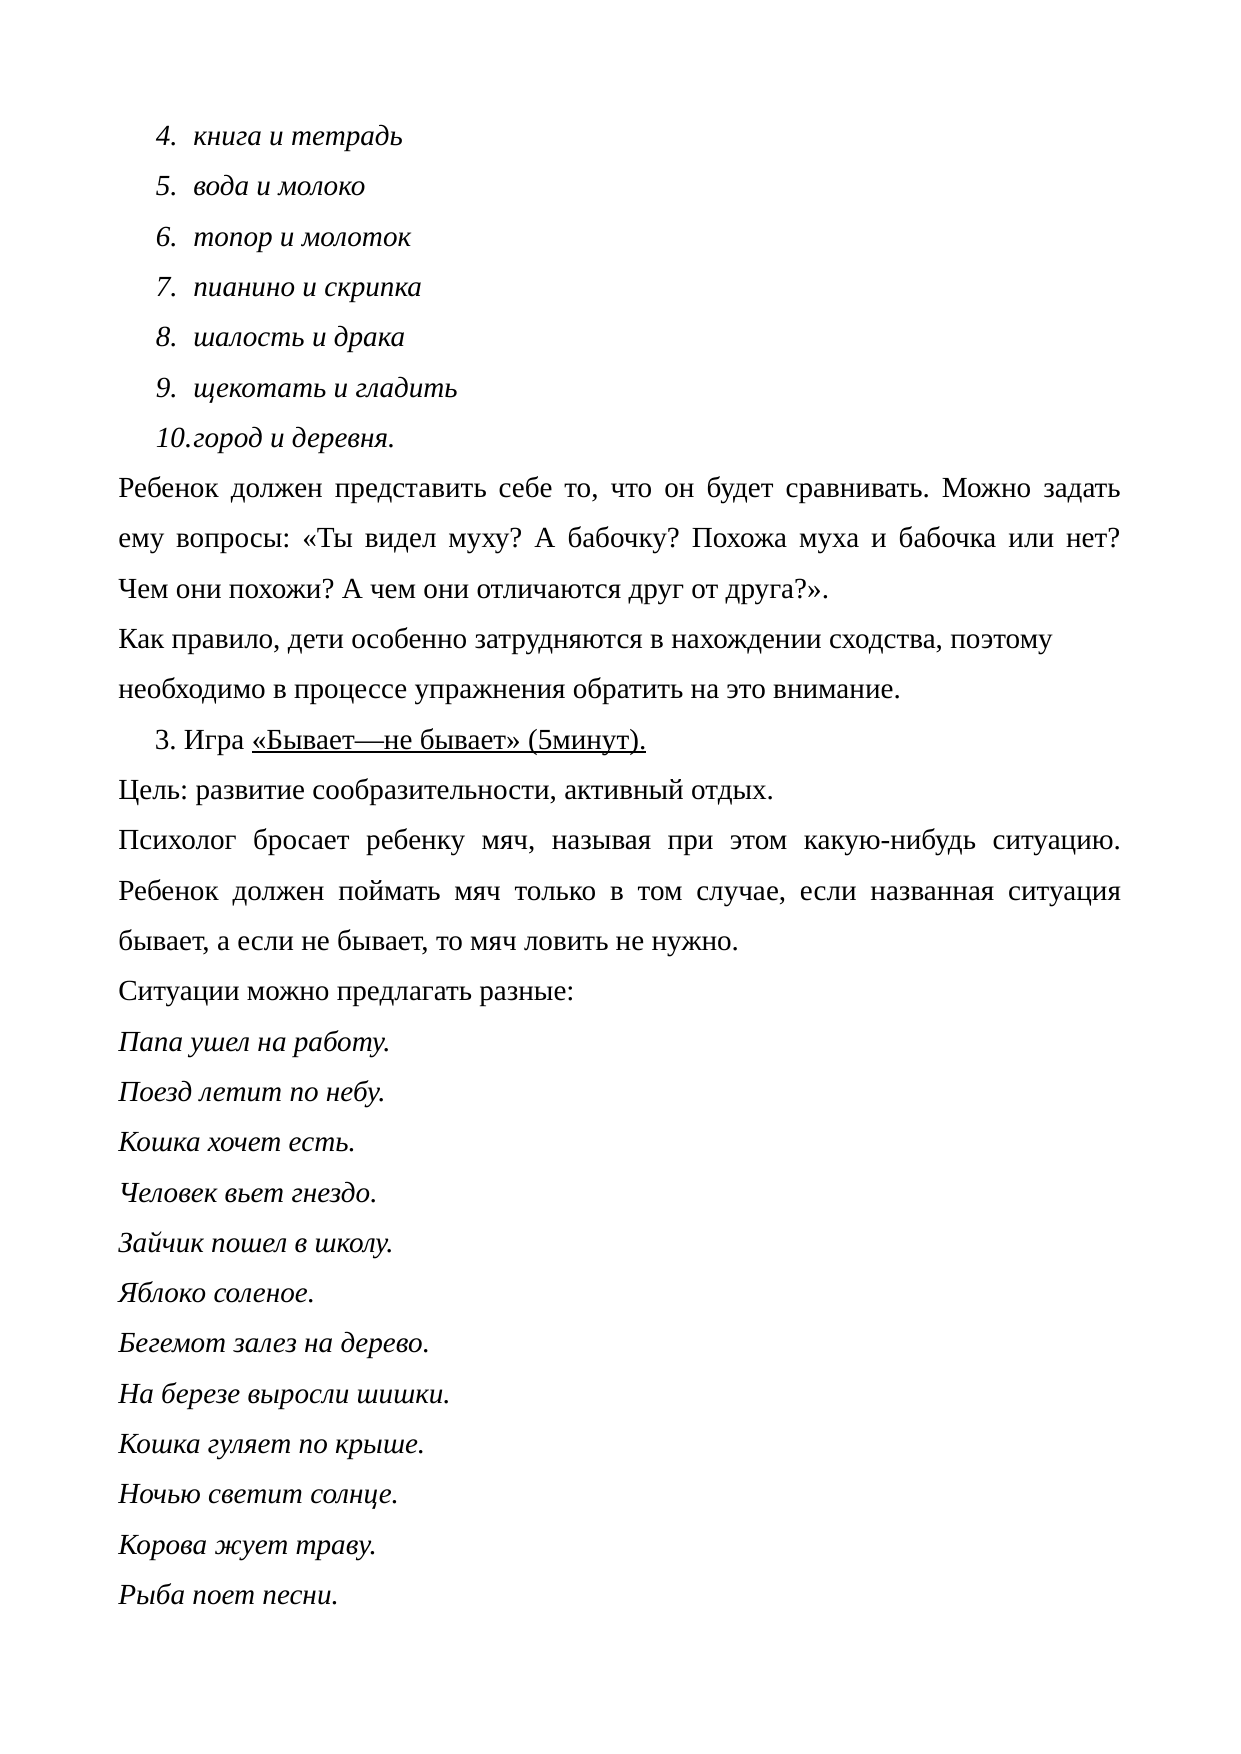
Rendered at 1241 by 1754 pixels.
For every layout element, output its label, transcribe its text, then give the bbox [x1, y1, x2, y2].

text Ситуации можно предлагать разные: [118, 973, 1122, 1007]
text Ночью светит солнце. [118, 1477, 1122, 1510]
text Зайчик пошел в школу. [118, 1225, 1122, 1258]
text 3. Игра «Бывает—не бывает» (5минут). [118, 722, 1122, 755]
list город и деревня. [156, 420, 1122, 453]
text Кошка гуляет по крыше. [118, 1426, 1122, 1460]
text Папа ушел на работу. [118, 1024, 1122, 1057]
text Цель: развитие сообразительности, активный отдых. [118, 772, 1122, 806]
text Поезд летит по небу. [118, 1074, 1122, 1108]
text Корова жует траву. [118, 1527, 1122, 1560]
text Как правило, дети особенно затрудняются в нахождении сходства, поэтому необходимо в процессе упражнения обратить на это внимание. [118, 621, 1122, 705]
text Рыба поет песни. [118, 1577, 1122, 1611]
text Человек вьет гнездо. [118, 1175, 1122, 1208]
text Ребенок должен представить себе то, что он будет сравнивать. Можно задать ему вопросы: «Ты видел муху? А бабочку? Похожа муха и бабочка или нет? Чем они похожи? А чем они отличаются друг от друга?». [118, 470, 1122, 604]
text Психолог бросает ребенку мяч, называя при этом какую-нибудь ситуацию. Ребенок должен поймать мяч только в том случае, если названная ситуация бывает, а если не бывает, то мяч ловить не нужно. [118, 822, 1122, 957]
text Яблоко соленое. [118, 1275, 1122, 1309]
text Кошка хочет есть. [118, 1124, 1122, 1158]
list шалость и драка [156, 319, 1122, 353]
list книга и тетрадь [156, 118, 1122, 152]
list вода и молоко [156, 168, 1122, 202]
text Бегемот залез на дерево. [118, 1326, 1122, 1359]
list щекотать и гладить [156, 370, 1122, 403]
list топор и молоток [156, 219, 1122, 252]
text На березе выросли шишки. [118, 1376, 1122, 1409]
list пианино и скрипка [156, 269, 1122, 303]
